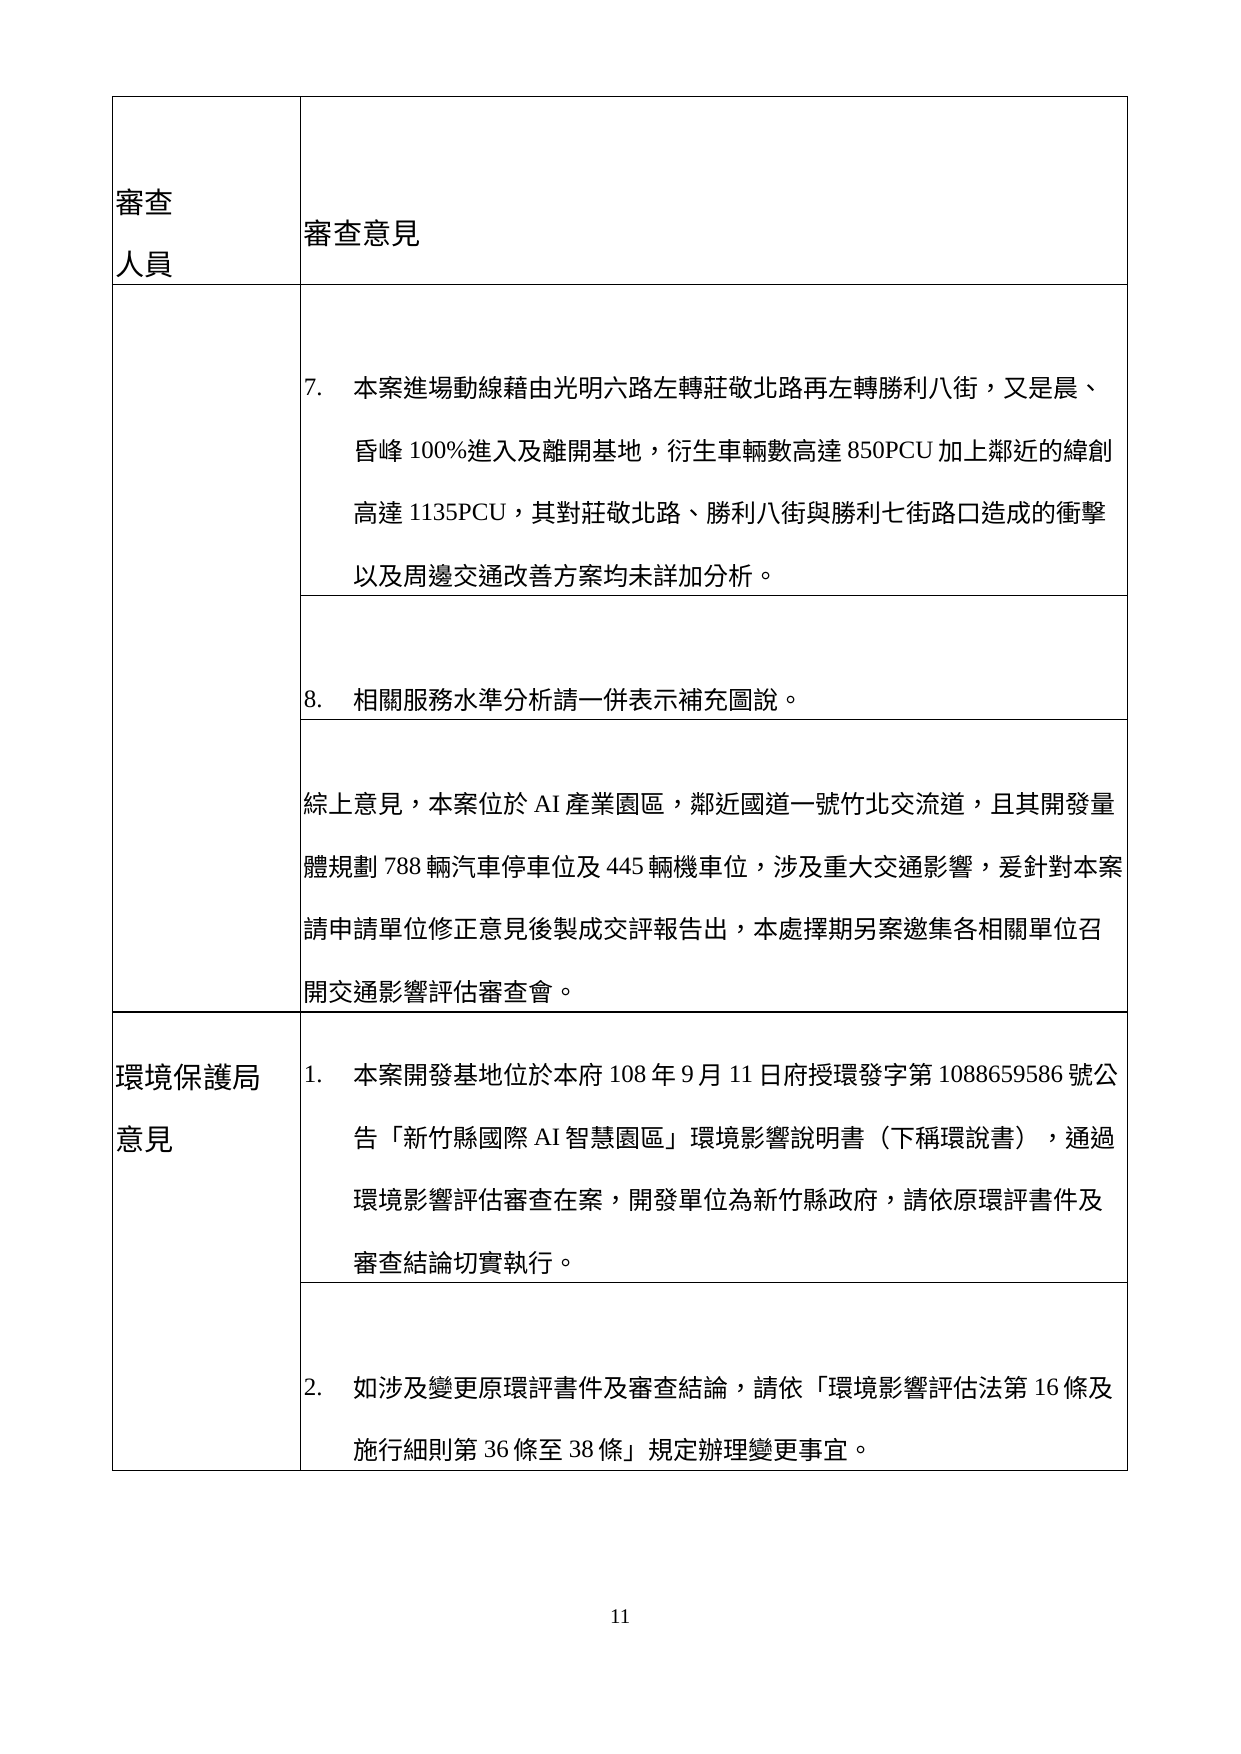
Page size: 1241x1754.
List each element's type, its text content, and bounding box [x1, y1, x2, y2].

table_cell 本案開發基地位於本府108年9月11日府授環發字第1088659586號公告「新竹縣國際AI智慧園區」環境影響說明書（下稱環說書），通過環境影響評估審查在案，開發單位為新竹縣政府，請依原環評書件及審查結論切實執行。 [301, 1013, 1127, 1282]
table_cell 相關服務水準分析請一併表示補充圖說。 [301, 596, 1127, 719]
table_cell 本案進場動線藉由光明六路左轉莊敬北路再左轉勝利八街，又是晨、昏峰100%進入及離開基地，衍生車輛數高達850PCU加上鄰近的緯創高達1135PCU，其對莊敬北路、勝利八街與勝利七街路口造成的衝擊以及周邊交通改善方案均未詳加分析。 [301, 285, 1127, 595]
table_cell [113, 285, 300, 1011]
table_cell 如涉及變更原環評書件及審查結論，請依「環境影響評估法第16條及施行細則第36條至38條」規定辦理變更事宜。 [301, 1283, 1127, 1469]
table_cell 綜上意見，本案位於AI產業園區，鄰近國道一號竹北交流道，且其開發量體規劃788輛汽車停車位及445輛機車位，涉及重大交通影響，爰針對本案請申請單位修正意見後製成交評報告出，本處擇期另案邀集各相關單位召開交通影響評估審查會。 [301, 720, 1127, 1011]
table_cell 環境保護局 意見 [113, 1013, 300, 1469]
table_header 審查意見 [301, 97, 1127, 284]
table_header 審查 人員 [113, 97, 300, 284]
